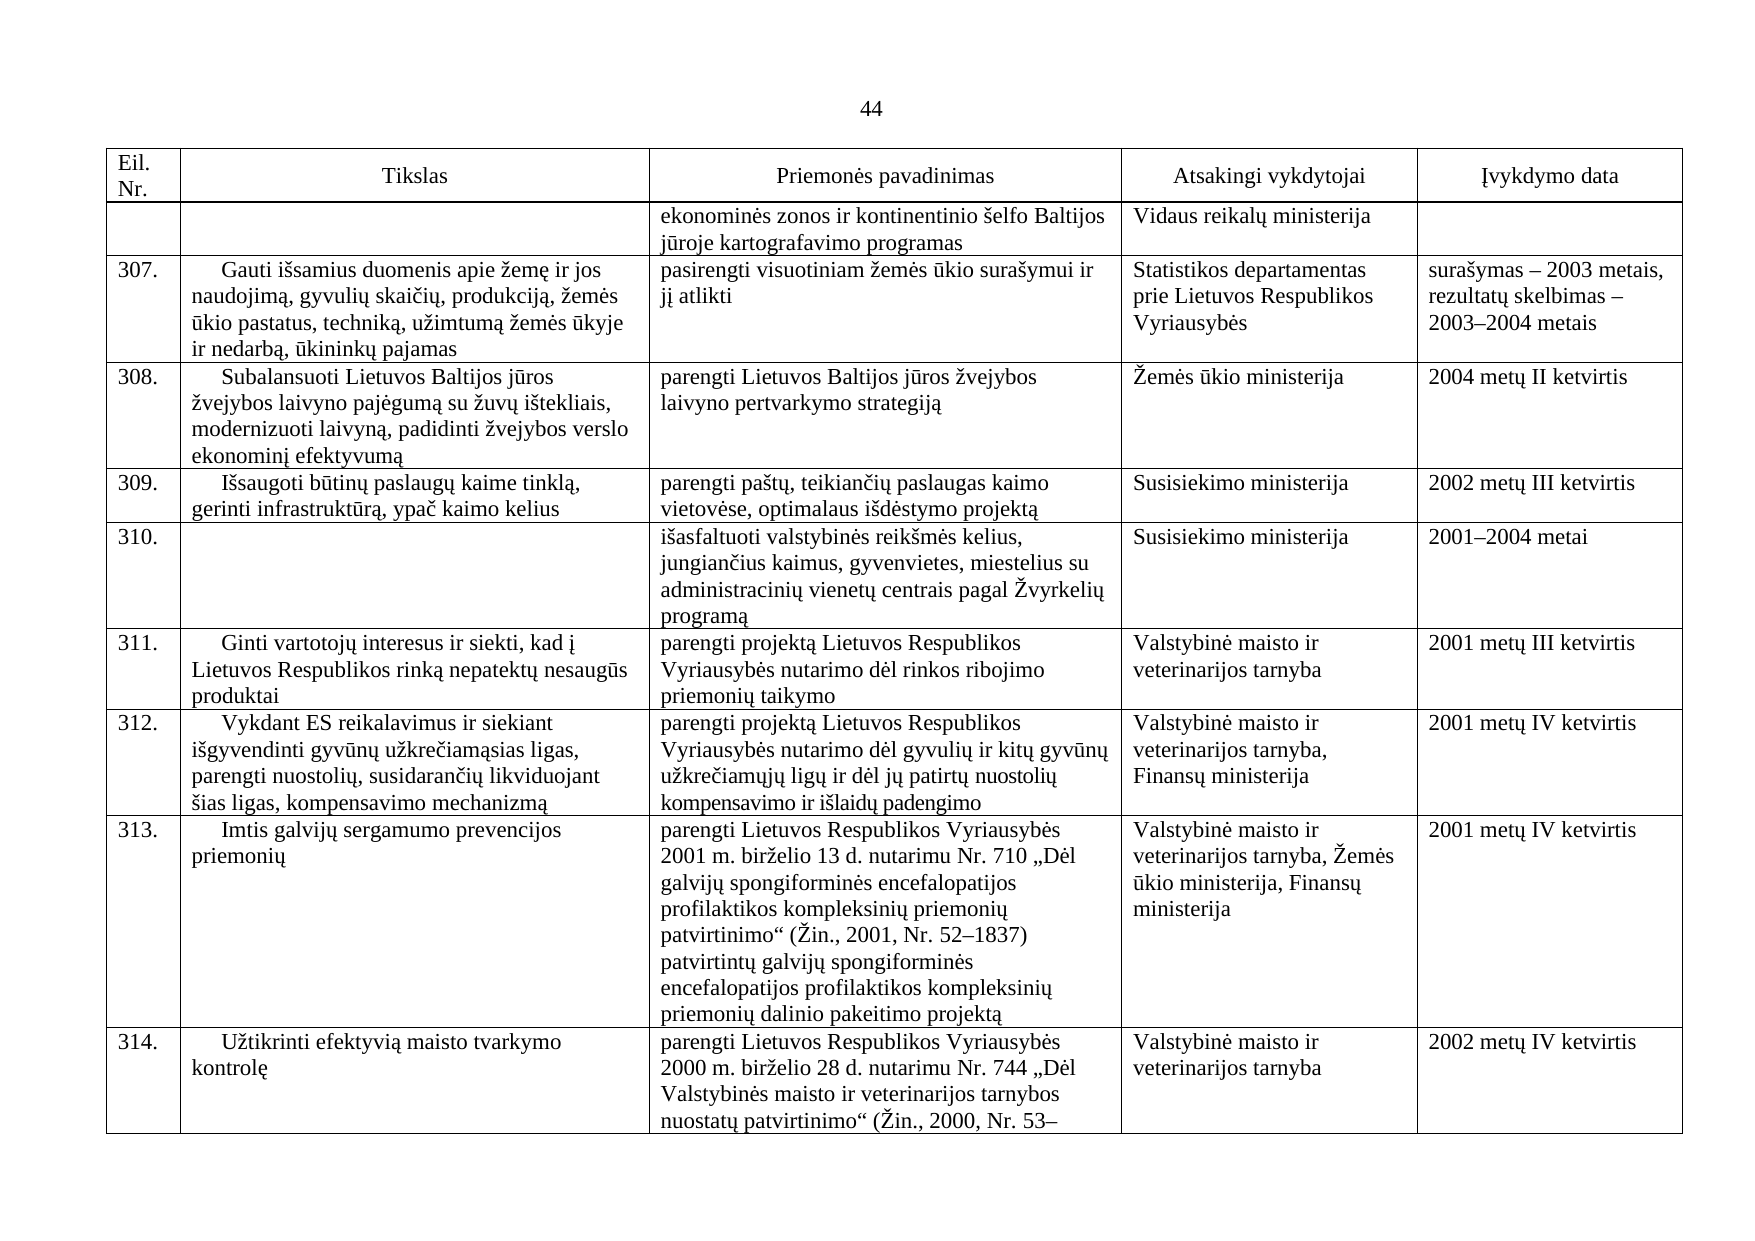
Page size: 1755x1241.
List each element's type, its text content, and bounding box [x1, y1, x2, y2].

table_cell surašymas – 2003 metais, rezultatų skelbimas – 2003–2004 metais [1418, 256, 1682, 362]
table_cell 2002 metų III ketvirtis [1418, 469, 1682, 522]
table_cell Valstybinė maisto ir veterinarijos tarnyba [1122, 629, 1417, 708]
table_cell ekonominės zonos ir kontinentinio šelfo Baltijos jūroje kartografavimo programas [650, 203, 1121, 255]
table_cell 2001–2004 metai [1418, 523, 1682, 628]
table_cell [107, 469, 180, 522]
table_header Priemonės pavadinimas [650, 149, 1121, 201]
table_cell 2001 metų IV ketvirtis [1418, 816, 1682, 1027]
table_cell Valstybinė maisto ir veterinarijos tarnyba, Žemės ūkio ministerija, Finansų ministerija [1122, 816, 1417, 1027]
table_header Atsakingi vykdytojai [1122, 149, 1417, 201]
table_cell [181, 203, 649, 255]
table_cell [181, 523, 649, 628]
table_cell Vykdant ES reikalavimus ir siekiant išgyvendinti gyvūnų užkrečiamąsias ligas, parengti nuostolių, susidarančių likviduojant šias ligas, kompensavimo mechanizmą [181, 710, 649, 815]
table_cell parengti Lietuvos Respublikos Vyriausybės 2001 m. birželio 13 d. nutarimu Nr. 710 „Dėl galvijų spongiforminės encefalopatijos profilaktikos kompleksinių priemonių patvirtinimo“ (Žin., 2001, Nr. 52–1837) patvirtintų galvijų spongiforminės encefalopatijos profilaktikos kompleksinių priemonių dalinio pakeitimo projektą [650, 816, 1121, 1027]
table_cell 2001 metų III ketvirtis [1418, 629, 1682, 708]
table_header Įvykdymo data [1418, 149, 1682, 201]
table_cell Subalansuoti Lietuvos Baltijos jūros žvejybos laivyno pajėgumą su žuvų ištekliais, modernizuoti laivyną, padidinti žvejybos verslo ekonominį efektyvumą [181, 363, 649, 468]
table_cell [107, 1028, 180, 1133]
table_header Eil. Nr. [107, 149, 180, 201]
table_cell Vidaus reikalų ministerija [1122, 203, 1417, 255]
table_cell Statistikos departamentas prie Lietuvos Respublikos Vyriausybės [1122, 256, 1417, 362]
table_cell parengti Lietuvos Baltijos jūros žvejybos laivyno pertvarkymo strategiją [650, 363, 1121, 468]
table_cell [107, 523, 180, 628]
table_header Tikslas [181, 149, 649, 201]
table_cell [107, 816, 180, 1027]
table_cell parengti paštų, teikiančių paslaugas kaimo vietovėse, optimalaus išdėstymo projektą [650, 469, 1121, 522]
table_cell parengti Lietuvos Respublikos Vyriausybės 2000 m. birželio 28 d. nutarimu Nr. 744 „Dėl Valstybinės maisto ir veterinarijos tarnybos nuostatų patvirtinimo“ (Žin., 2000, Nr. 53– [650, 1028, 1121, 1133]
table_cell [107, 203, 180, 255]
table_cell [1418, 203, 1682, 255]
table_cell parengti projektą Lietuvos Respublikos Vyriausybės nutarimo dėl gyvulių ir kitų gyvūnų užkrečiamųjų ligų ir dėl jų patirtų nuostolių kompensavimo ir išlaidų padengimo [650, 710, 1121, 815]
table_cell [107, 710, 180, 815]
table_cell Susisiekimo ministerija [1122, 469, 1417, 522]
table_cell Žemės ūkio ministerija [1122, 363, 1417, 468]
table_cell 2002 metų IV ketvirtis [1418, 1028, 1682, 1133]
table_cell [107, 629, 180, 708]
table_cell [107, 363, 180, 468]
table_cell Ginti vartotojų interesus ir siekti, kad į Lietuvos Respublikos rinką nepatektų nesaugūs produktai [181, 629, 649, 708]
table_cell Susisiekimo ministerija [1122, 523, 1417, 628]
table_cell Valstybinė maisto ir veterinarijos tarnyba, Finansų ministerija [1122, 710, 1417, 815]
table_cell 2001 metų IV ketvirtis [1418, 710, 1682, 815]
table_cell Valstybinė maisto ir veterinarijos tarnyba [1122, 1028, 1417, 1133]
table_cell pasirengti visuotiniam žemės ūkio surašymui ir jį atlikti [650, 256, 1121, 362]
table_cell Imtis galvijų sergamumo prevencijos priemonių [181, 816, 649, 1027]
table_cell 2004 metų II ketvirtis [1418, 363, 1682, 468]
table_cell [107, 256, 180, 362]
table_cell išasfaltuoti valstybinės reikšmės kelius, jungiančius kaimus, gyvenvietes, miestelius su administracinių vienetų centrais pagal Žvyrkelių programą [650, 523, 1121, 628]
table_cell Užtikrinti efektyvią maisto tvarkymo kontrolę [181, 1028, 649, 1133]
table_cell parengti projektą Lietuvos Respublikos Vyriausybės nutarimo dėl rinkos ribojimo priemonių taikymo [650, 629, 1121, 708]
table_cell Išsaugoti būtinų paslaugų kaime tinklą, gerinti infrastruktūrą, ypač kaimo kelius [181, 469, 649, 522]
table_cell Gauti išsamius duomenis apie žemę ir jos naudojimą, gyvulių skaičių, produkciją, žemės ūkio pastatus, techniką, užimtumą žemės ūkyje ir nedarbą, ūkininkų pajamas [181, 256, 649, 362]
